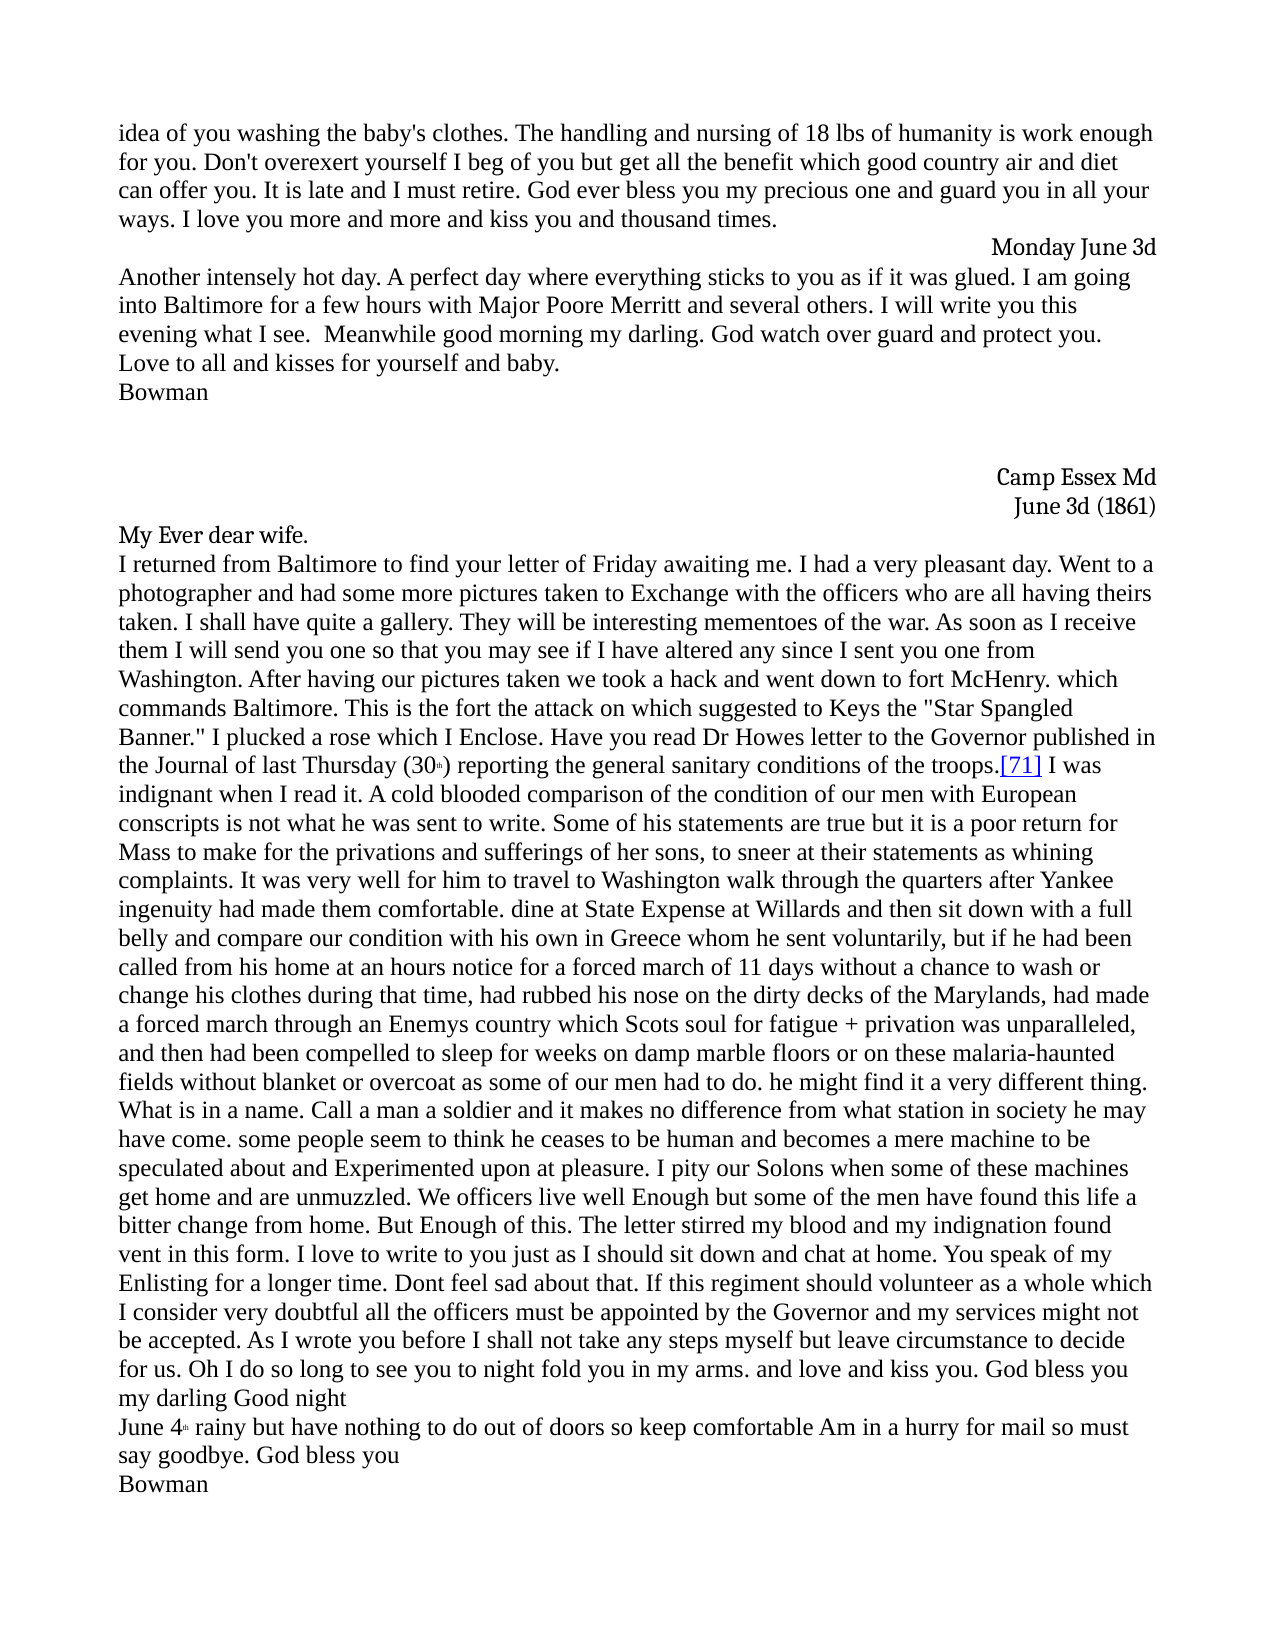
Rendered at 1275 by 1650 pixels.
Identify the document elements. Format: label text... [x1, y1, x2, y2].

text idea of you washing the baby's clothes. The handling and nursing of 18 lbs of humanity is work enough for you. Don't overexert yourself I beg of you but get all the benefit which good country air and diet can offer you. It is late and I must retire. God ever bless you my precious one and guard you in all your ways. I love you more and more and kiss you and thousand times. [118, 118, 1157, 233]
text Camp Essex Md [118, 463, 1157, 492]
text I returned from Baltimore to find your letter of Friday awaiting me. I had a very pleasant day. Went to a photographer and had some more pictures taken to Exchange with the officers who are all having theirs taken. I shall have quite a gallery. They will be interesting mementoes of the war. As soon as I receive them I will send you one so that you may see if I have altered any since I sent you one from Washington. After having our pictures taken we took a hack and went down to fort McHenry. which commands Baltimore. This is the fort the attack on which suggested to Keys the "Star Spangled Banner." I plucked a rose which I Enclose. Have you read Dr Howes letter to the Governor published in the Journal of last Thursday (30th) reporting the general sanitary conditions of the troops.[71] I was indignant when I read it. A cold blooded comparison of the condition of our men with European conscripts is not what he was sent to write. Some of his statements are true but it is a poor return for Mass to make for the privations and sufferings of her sons, to sneer at their statements as whining complaints. It was very well for him to travel to Washington walk through the quarters after Yankee ingenuity had made them comfortable. dine at State Expense at Willards and then sit down with a full belly and compare our condition with his own in Greece whom he sent voluntarily, but if he had been called from his home at an hours notice for a forced march of 11 days without a chance to wash or change his clothes during that time, had rubbed his nose on the dirty decks of the Marylands, had made a forced march through an Enemys country which Scots soul for fatigue + privation was unparalleled, and then had been compelled to sleep for weeks on damp marble floors or on these malaria-haunted fields without blanket or overcoat as some of our men had to do. he might find it a very different thing. What is in a name. Call a man a soldier and it makes no difference from what station in society he may have come. some people seem to think he ceases to be human and becomes a mere machine to be speculated about and Experimented upon at pleasure. I pity our Solons when some of these machines get home and are unmuzzled. We officers live well Enough but some of the men have found this life a bitter change from home. But Enough of this. The letter stirred my blood and my indignation found vent in this form. I love to write to you just as I should sit down and chat at home. You speak of my Enlisting for a longer time. Dont feel sad about that. If this regiment should volunteer as a whole which I consider very doubtful all the officers must be appointed by the Governor and my services might not be accepted. As I wrote you before I shall not take any steps myself but leave circumstance to decide for us. Oh I do so long to see you to night fold you in my arms. and love and kiss you. God bless you my darling Good night [118, 549, 1157, 1412]
text June 3d (1861) [118, 492, 1157, 521]
text My Ever dear wife. [118, 521, 1157, 549]
text Another intensely hot day. A perfect day where everything sticks to you as if it was glued. I am going into Baltimore for a few hours with Major Poore Merritt and several others. I will write you this evening what I see. Meanwhile good morning my darling. God watch over guard and protect you. Love to all and kisses for yourself and baby. [118, 262, 1157, 377]
text Bowman [118, 1469, 1157, 1498]
text Monday June 3d [118, 233, 1157, 262]
text June 4th rainy but have nothing to do out of doors so keep comfortable Am in a hurry for mail so must say goodbye. God bless you [118, 1412, 1157, 1469]
text Bowman [118, 377, 1157, 406]
